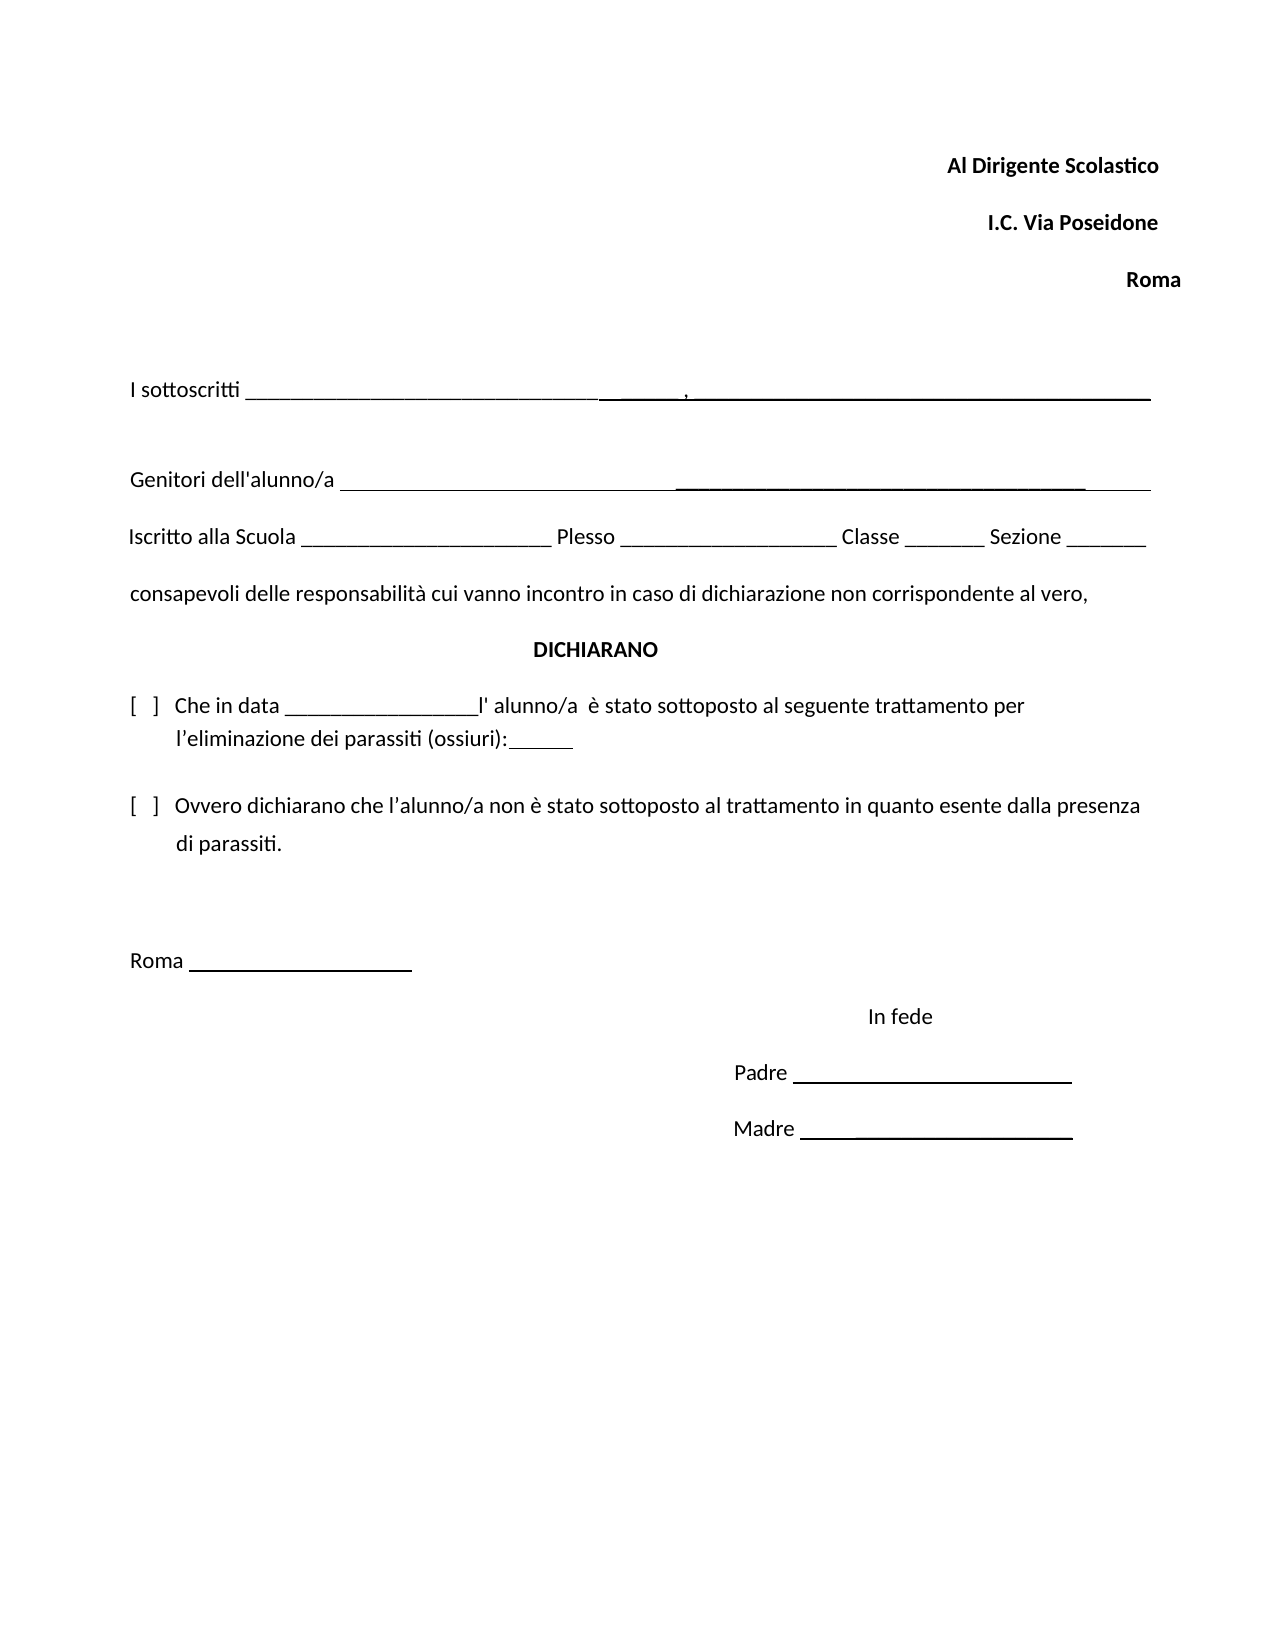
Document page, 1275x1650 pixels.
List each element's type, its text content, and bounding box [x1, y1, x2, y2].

text [ ] Ovvero dichiarano che l’alunno/a non è stato sottoposto al trattamento in quanto esente dalla presenza [130, 791, 1157, 819]
text consapevoli delle responsabilità cui vanno incontro in caso di dichiarazione non corrispondente al vero, [130, 579, 1157, 607]
text l’eliminazione dei parassiti (ossiuri): [130, 724, 1145, 752]
text In fede [130, 1002, 1157, 1030]
text Padre [130, 1058, 1157, 1086]
text Al Dirigente Scolastico [130, 151, 1223, 179]
text [ ] Che in data _________________l' alunno/a è stato sottoposto al seguente trattamento per [130, 692, 1145, 720]
text Genitori dell'alunno/a ____________________________________ [130, 466, 1157, 493]
text Roma [130, 946, 1157, 974]
text di parassiti. [130, 829, 1157, 857]
text I.C. Via Poseidone [118, 208, 1223, 237]
text Madre ___________________ [118, 1114, 1157, 1142]
text I sottoscritti _______________________________ _____ , ________________________________________ [130, 375, 1157, 403]
text DICHIARANO [130, 635, 1157, 663]
text Roma [118, 266, 1181, 294]
text Iscritto alla Scuola ______________________ Plesso ___________________ Classe _______ Sezione _______ [118, 522, 1157, 550]
